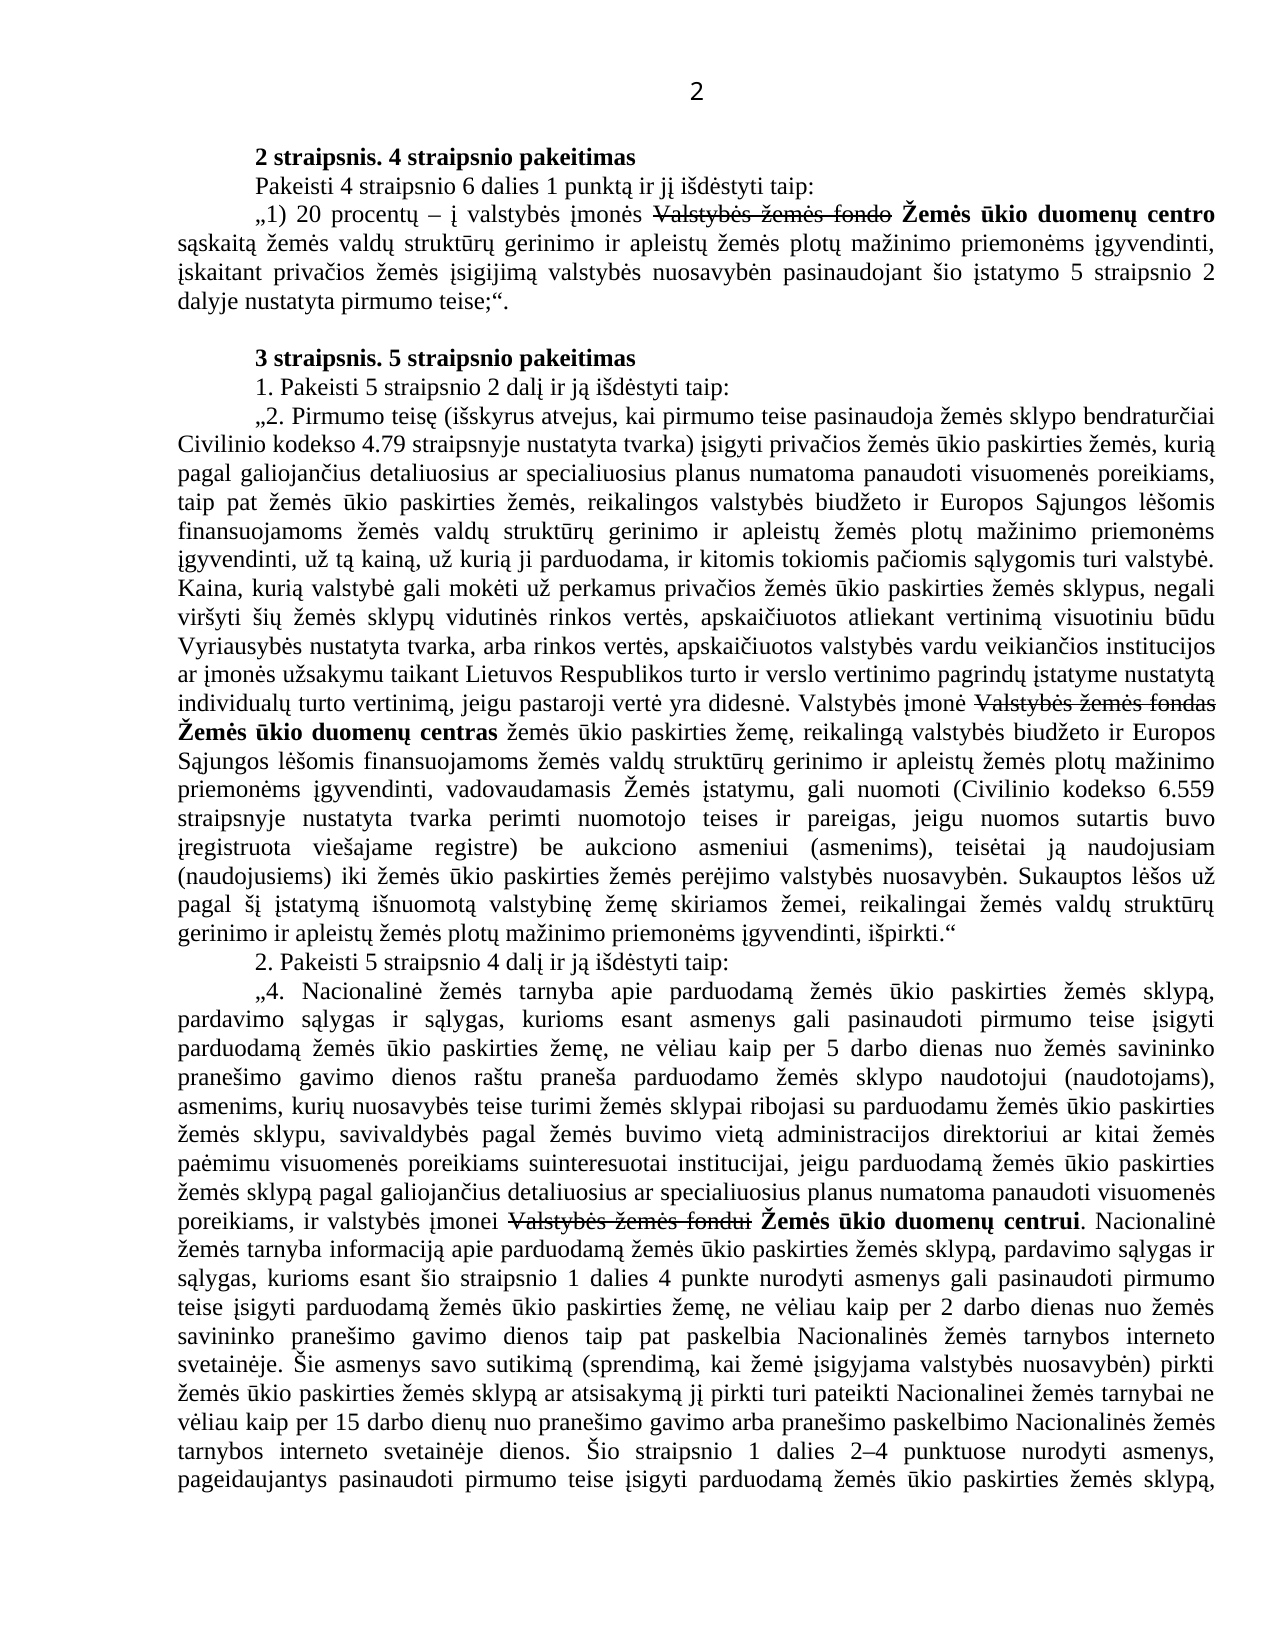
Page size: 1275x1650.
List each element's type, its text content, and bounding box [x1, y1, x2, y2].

text 3 straipsnis. 5 straipsnio pakeitimas [177, 343, 1216, 372]
text Pakeisti 4 straipsnio 6 dalies 1 punktą ir jį išdėstyti taip: [177, 171, 1216, 199]
text „2. Pirmumo teisę (išskyrus atvejus, kai pirmumo teise pasinaudoja žemės sklypo bendraturčiai Civilinio kodekso 4.79 straipsnyje nustatyta tvarka) įsigyti privačios žemės ūkio paskirties žemės, kurią pagal galiojančius detaliuosius ar specialiuosius planus numatoma panaudoti visuomenės poreikiams, taip pat žemės ūkio paskirties žemės, reikalingos valstybės biudžeto ir Europos Sąjungos lėšomis finansuojamoms žemės valdų struktūrų gerinimo ir apleistų žemės plotų mažinimo priemonėms įgyvendinti, už tą kainą, už kurią ji parduodama, ir kitomis tokiomis pačiomis sąlygomis turi valstybė. Kaina, kurią valstybė gali mokėti už perkamus privačios žemės ūkio paskirties žemės sklypus, negali viršyti šių žemės sklypų vidutinės rinkos vertės, apskaičiuotos atliekant vertinimą visuotiniu būdu Vyriausybės nustatyta tvarka, arba rinkos vertės, apskaičiuotos valstybės vardu veikiančios institucijos ar įmonės užsakymu taikant Lietuvos Respublikos turto ir verslo vertinimo pagrindų įstatyme nustatytą individualų turto vertinimą, jeigu pastaroji vertė yra didesnė. Valstybės įmonė Valstybės žemės fondas Žemės ūkio duomenų centras žemės ūkio paskirties žemę, reikalingą valstybės biudžeto ir Europos Sąjungos lėšomis finansuojamoms žemės valdų struktūrų gerinimo ir apleistų žemės plotų mažinimo priemonėms įgyvendinti, vadovaudamasis Žemės įstatymu, gali nuomoti (Civilinio kodekso 6.559 straipsnyje nustatyta tvarka perimti nuomotojo teises ir pareigas, jeigu nuomos sutartis buvo įregistruota viešajame registre) be aukciono asmeniui (asmenims), teisėtai ją naudojusiam (naudojusiems) iki žemės ūkio paskirties žemės perėjimo valstybės nuosavybėn. Sukauptos lėšos už pagal šį įstatymą išnuomotą valstybinę žemę skiriamos žemei, reikalingai žemės valdų struktūrų gerinimo ir apleistų žemės plotų mažinimo priemonėms įgyvendinti, išpirkti.“ [177, 401, 1216, 947]
text 2. Pakeisti 5 straipsnio 4 dalį ir ją išdėstyti taip: [177, 947, 1216, 976]
text 2 straipsnis. 4 straipsnio pakeitimas [177, 142, 1216, 171]
text „4. Nacionalinė žemės tarnyba apie parduodamą žemės ūkio paskirties žemės sklypą, pardavimo sąlygas ir sąlygas, kurioms esant asmenys gali pasinaudoti pirmumo teise įsigyti parduodamą žemės ūkio paskirties žemę, ne vėliau kaip per 5 darbo dienas nuo žemės savininko pranešimo gavimo dienos raštu praneša parduodamo žemės sklypo naudotojui (naudotojams), asmenims, kurių nuosavybės teise turimi žemės sklypai ribojasi su parduodamu žemės ūkio paskirties žemės sklypu, savivaldybės pagal žemės buvimo vietą administracijos direktoriui ar kitai žemės paėmimu visuomenės poreikiams suinteresuotai institucijai, jeigu parduodamą žemės ūkio paskirties žemės sklypą pagal galiojančius detaliuosius ar specialiuosius planus numatoma panaudoti visuomenės poreikiams, ir valstybės įmonei Valstybės žemės fondui Žemės ūkio duomenų centrui. Nacionalinė žemės tarnyba informaciją apie parduodamą žemės ūkio paskirties žemės sklypą, pardavimo sąlygas ir sąlygas, kurioms esant šio straipsnio 1 dalies 4 punkte nurodyti asmenys gali pasinaudoti pirmumo teise įsigyti parduodamą žemės ūkio paskirties žemę, ne vėliau kaip per 2 darbo dienas nuo žemės savininko pranešimo gavimo dienos taip pat paskelbia Nacionalinės žemės tarnybos interneto svetainėje. Šie asmenys savo sutikimą (sprendimą, kai žemė įsigyjama valstybės nuosavybėn) pirkti žemės ūkio paskirties žemės sklypą ar atsisakymą jį pirkti turi pateikti Nacionalinei žemės tarnybai ne vėliau kaip per 15 darbo dienų nuo pranešimo gavimo arba pranešimo paskelbimo Nacionalinės žemės tarnybos interneto svetainėje dienos. Šio straipsnio 1 dalies 2–4 punktuose nurodyti asmenys, pageidaujantys pasinaudoti pirmumo teise įsigyti parduodamą žemės ūkio paskirties žemės sklypą, [177, 976, 1216, 1493]
text 1. Pakeisti 5 straipsnio 2 dalį ir ją išdėstyti taip: [177, 372, 1216, 401]
text „1) 20 procentų – į valstybės įmonės Valstybės žemės fondo Žemės ūkio duomenų centro sąskaitą žemės valdų struktūrų gerinimo ir apleistų žemės plotų mažinimo priemonėms įgyvendinti, įskaitant privačios žemės įsigijimą valstybės nuosavybėn pasinaudojant šio įstatymo 5 straipsnio 2 dalyje nustatyta pirmumo teise;“. [177, 199, 1216, 314]
